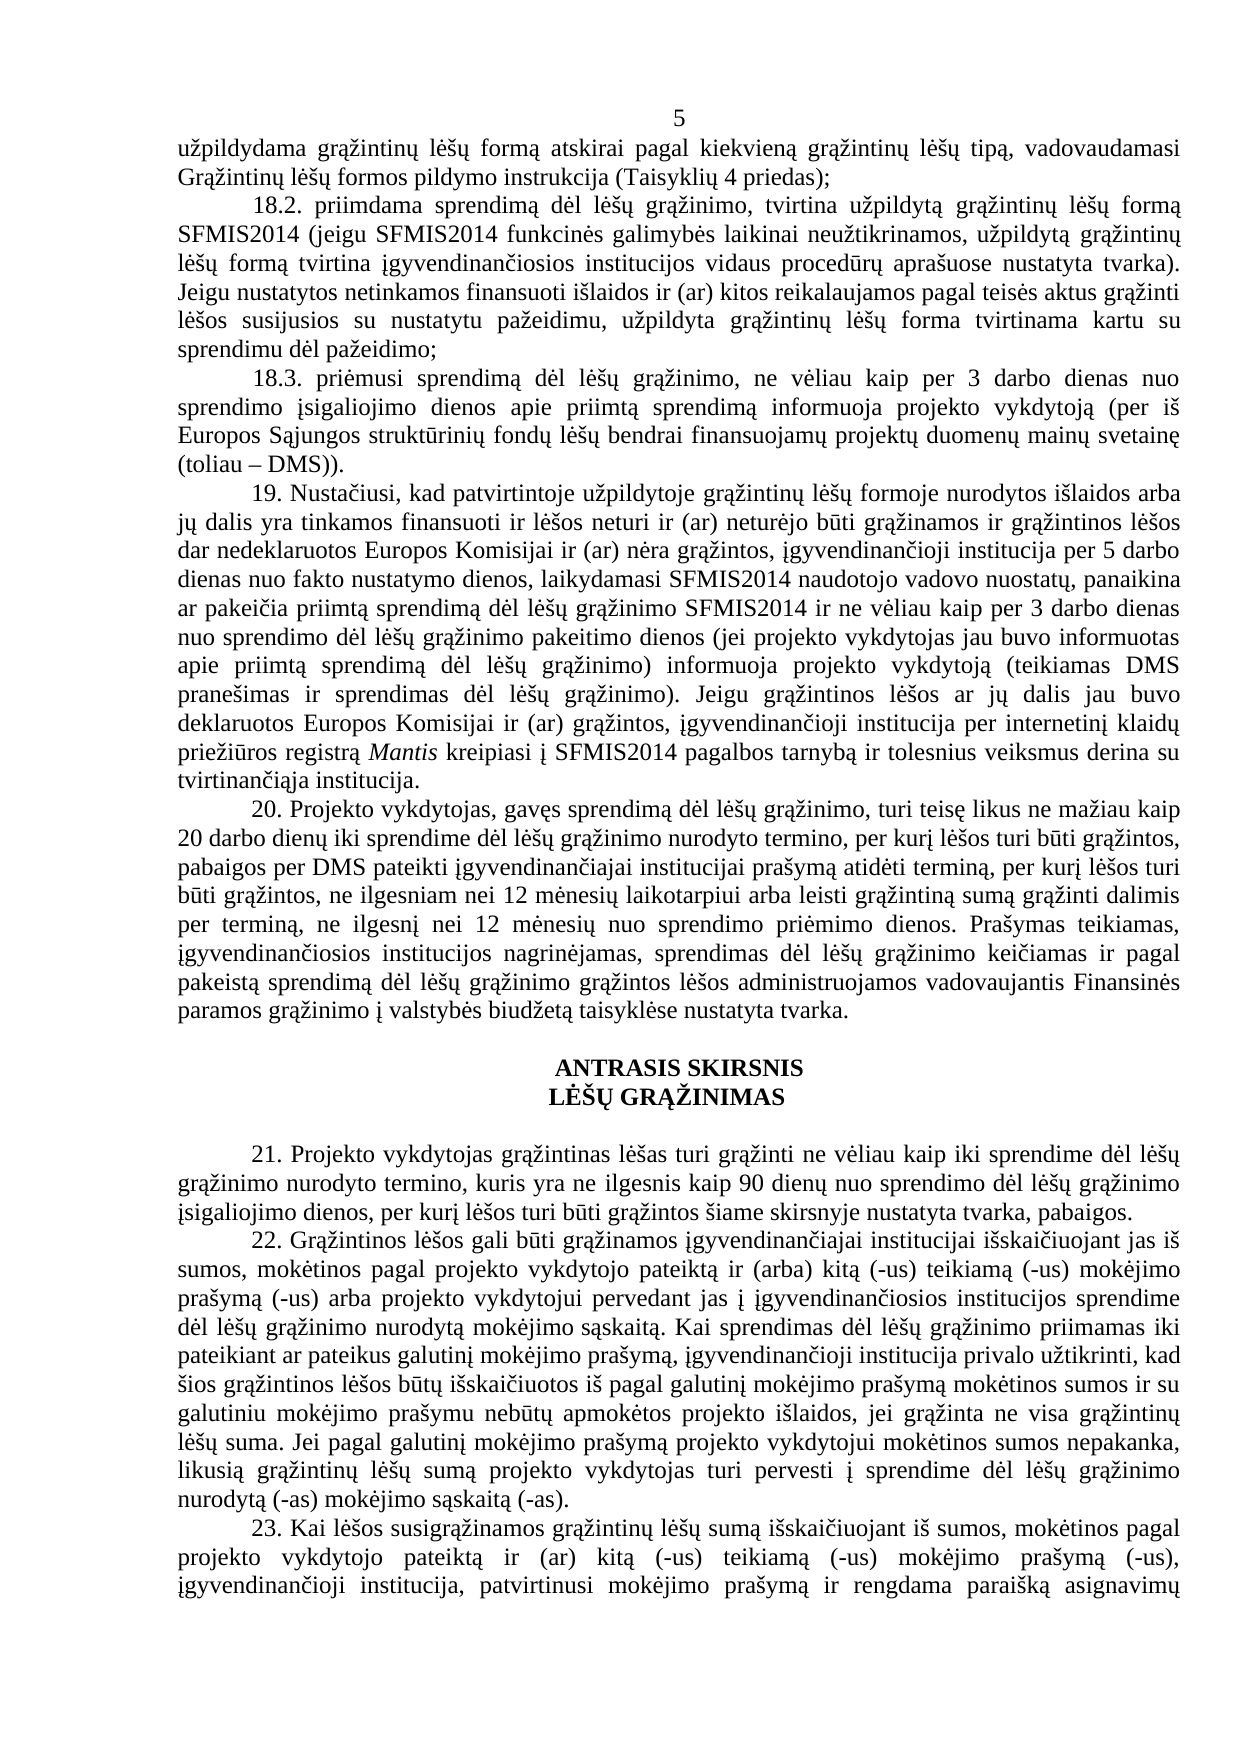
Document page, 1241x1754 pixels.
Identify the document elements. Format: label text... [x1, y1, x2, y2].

text 22. Grąžintinos lėšos gali būti grąžinamos įgyvendinančiajai institucijai išskaičiuojant jas iš sumos, mokėtinos pagal projekto vykdytojo pateiktą ir (arba) kitą (-us) teikiamą (-us) mokėjimo prašymą (-us) arba projekto vykdytojui pervedant jas į įgyvendinančiosios institucijos sprendime dėl lėšų grąžinimo nurodytą mokėjimo sąskaitą. Kai sprendimas dėl lėšų grąžinimo priimamas iki pateikiant ar pateikus galutinį mokėjimo prašymą, įgyvendinančioji institucija privalo užtikrinti, kad šios grąžintinos lėšos būtų išskaičiuotos iš pagal galutinį mokėjimo prašymą mokėtinos sumos ir su galutiniu mokėjimo prašymu nebūtų apmokėtos projekto išlaidos, jei grąžinta ne visa grąžintinų lėšų suma. Jei pagal galutinį mokėjimo prašymą projekto vykdytojui mokėtinos sumos nepakanka, likusią grąžintinų lėšų sumą projekto vykdytojas turi pervesti į sprendime dėl lėšų grąžinimo nurodytą (-as) mokėjimo sąskaitą (-as). [177, 1225, 1181, 1513]
text 23. Kai lėšos susigrąžinamos grąžintinų lėšų sumą išskaičiuojant iš sumos, mokėtinos pagal projekto vykdytojo pateiktą ir (ar) kitą (-us) teikiamą (-us) mokėjimo prašymą (-us), įgyvendinančioji institucija, patvirtinusi mokėjimo prašymą ir rengdama paraišką asignavimų [177, 1513, 1181, 1599]
text LĖŠŲ GRĄŽINIMAS [177, 1082, 1181, 1110]
text 18.3. priėmusi sprendimą dėl lėšų grąžinimo, ne vėliau kaip per 3 darbo dienas nuo sprendimo įsigaliojimo dienos apie priimtą sprendimą informuoja projekto vykdytoją (per iš Europos Sąjungos struktūrinių fondų lėšų bendrai finansuojamų projektų duomenų mainų svetainę (toliau – DMS)). [177, 363, 1181, 478]
text užpildydama grąžintinų lėšų formą atskirai pagal kiekvieną grąžintinų lėšų tipą, vadovaudamasi Grąžintinų lėšų formos pildymo instrukcija (Taisyklių 4 priedas); [177, 133, 1181, 190]
text ANTRASIS SKIRSNIS [177, 1053, 1181, 1082]
text 18.2. priimdama sprendimą dėl lėšų grąžinimo, tvirtina užpildytą grąžintinų lėšų formą SFMIS2014 (jeigu SFMIS2014 funkcinės galimybės laikinai neužtikrinamos, užpildytą grąžintinų lėšų formą tvirtina įgyvendinančiosios institucijos vidaus procedūrų aprašuose nustatyta tvarka). Jeigu nustatytos netinkamos finansuoti išlaidos ir (ar) kitos reikalaujamos pagal teisės aktus grąžinti lėšos susijusios su nustatytu pažeidimu, užpildyta grąžintinų lėšų forma tvirtinama kartu su sprendimu dėl pažeidimo; [177, 190, 1181, 363]
text 19. Nustačiusi, kad patvirtintoje užpildytoje grąžintinų lėšų formoje nurodytos išlaidos arba jų dalis yra tinkamos finansuoti ir lėšos neturi ir (ar) neturėjo būti grąžinamos ir grąžintinos lėšos dar nedeklaruotos Europos Komisijai ir (ar) nėra grąžintos, įgyvendinančioji institucija per 5 darbo dienas nuo fakto nustatymo dienos, laikydamasi SFMIS2014 naudotojo vadovo nuostatų, panaikina ar pakeičia priimtą sprendimą dėl lėšų grąžinimo SFMIS2014 ir ne vėliau kaip per 3 darbo dienas nuo sprendimo dėl lėšų grąžinimo pakeitimo dienos (jei projekto vykdytojas jau buvo informuotas apie priimtą sprendimą dėl lėšų grąžinimo) informuoja projekto vykdytoją (teikiamas DMS pranešimas ir sprendimas dėl lėšų grąžinimo). Jeigu grąžintinos lėšos ar jų dalis jau buvo deklaruotos Europos Komisijai ir (ar) grąžintos, įgyvendinančioji institucija per internetinį klaidų priežiūros registrą Mantis kreipiasi į SFMIS2014 pagalbos tarnybą ir tolesnius veiksmus derina su tvirtinančiąja institucija. [177, 478, 1181, 794]
text 21. Projekto vykdytojas grąžintinas lėšas turi grąžinti ne vėliau kaip iki sprendime dėl lėšų grąžinimo nurodyto termino, kuris yra ne ilgesnis kaip 90 dienų nuo sprendimo dėl lėšų grąžinimo įsigaliojimo dienos, per kurį lėšos turi būti grąžintos šiame skirsnyje nustatyta tvarka, pabaigos. [177, 1139, 1181, 1225]
text 20. Projekto vykdytojas, gavęs sprendimą dėl lėšų grąžinimo, turi teisę likus ne mažiau kaip 20 darbo dienų iki sprendime dėl lėšų grąžinimo nurodyto termino, per kurį lėšos turi būti grąžintos, pabaigos per DMS pateikti įgyvendinančiajai institucijai prašymą atidėti terminą, per kurį lėšos turi būti grąžintos, ne ilgesniam nei 12 mėnesių laikotarpiui arba leisti grąžintiną sumą grąžinti dalimis per terminą, ne ilgesnį nei 12 mėnesių nuo sprendimo priėmimo dienos. Prašymas teikiamas, įgyvendinančiosios institucijos nagrinėjamas, sprendimas dėl lėšų grąžinimo keičiamas ir pagal pakeistą sprendimą dėl lėšų grąžinimo grąžintos lėšos administruojamos vadovaujantis Finansinės paramos grąžinimo į valstybės biudžetą taisyklėse nustatyta tvarka. [177, 794, 1181, 1024]
